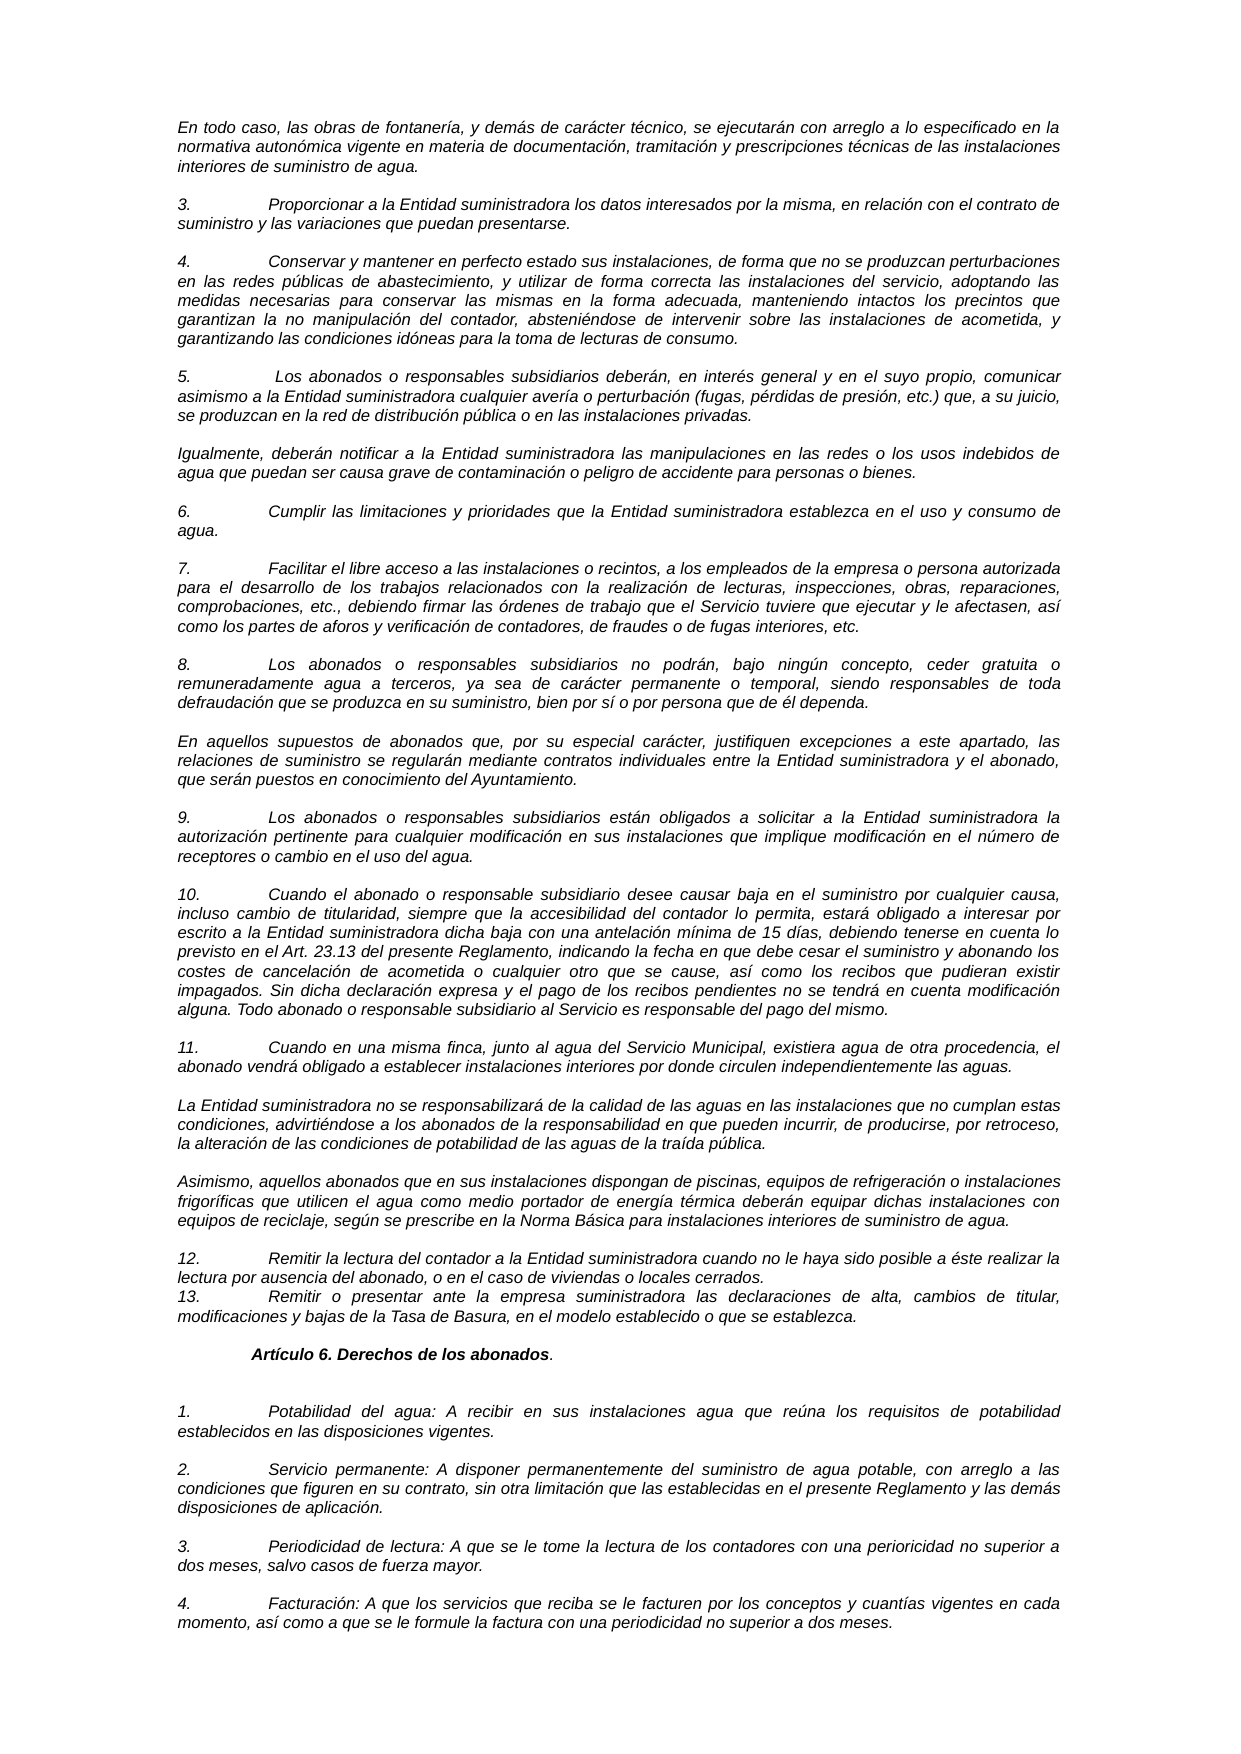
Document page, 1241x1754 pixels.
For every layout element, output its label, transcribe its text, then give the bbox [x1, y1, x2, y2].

list Proporcionar a la Entidad suministradora los datos interesados por la misma, en relación con el contrato de suministro y las variaciones que puedan presentarse. [177, 195, 1063, 233]
list Facilitar el libre acceso a las instalaciones o recintos, a los empleados de la empresa o persona autorizada para el desarrollo de los trabajos relacionados con la realización de lecturas, inspecciones, obras, reparaciones, comprobaciones, etc., debiendo firmar las órdenes de trabajo que el Servicio tuviere que ejecutar y le afectasen, así como los partes de aforos y verificación de contadores, de fraudes o de fugas interiores, etc. [177, 559, 1063, 636]
list Cumplir las limitaciones y prioridades que la Entidad suministradora establezca en el uso y consumo de agua. [177, 501, 1063, 540]
list Remitir o presentar ante la empresa suministradora las declaraciones de alta, cambios de titular, modificaciones y bajas de la Tasa de Basura, en el modelo establecido o que se establezca. [177, 1287, 1063, 1326]
list Igualmente, deberán notificar a la Entidad suministradora las manipulaciones en las redes o los usos indebidos de agua que puedan ser causa grave de contaminación o peligro de accidente para personas o bienes. [177, 444, 1063, 482]
list En todo caso, las obras de fontanería, y demás de carácter técnico, se ejecutarán con arreglo a lo especificado en la normativa autonómica vigente en materia de documentación, tramitación y prescripciones técnicas de las instalaciones interiores de suministro de agua. [177, 118, 1063, 176]
list Potabilidad del agua: A recibir en sus instalaciones agua que reúna los requisitos de potabilidad establecidos en las disposiciones vigentes. [177, 1402, 1063, 1441]
text Asimismo, aquellos abonados que en sus instalaciones dispongan de piscinas, equipos de refrigeración o instalaciones frigoríficas que utilicen el agua como medio portador de energía térmica deberán equipar dichas instalaciones con equipos de reciclaje, según se prescribe en la Norma Básica para instalaciones interiores de suministro de agua. [177, 1172, 1063, 1230]
list Los abonados o responsables subsidiarios deberán, en interés general y en el suyo propio, comunicar asimismo a la Entidad suministradora cualquier avería o perturbación (fugas, pérdidas de presión, etc.) que, a su juicio, se produzcan en la red de distribución pública o en las instalaciones privadas. [177, 367, 1063, 425]
list Los abonados o responsables subsidiarios están obligados a solicitar a la Entidad suministradora la autorización pertinente para cualquier modificación en sus instalaciones que implique modificación en el número de receptores o cambio en el uso del agua. [177, 808, 1063, 866]
text La Entidad suministradora no se responsabilizará de la calidad de las aguas en las instalaciones que no cumplan estas condiciones, advirtiéndose a los abonados de la responsabilidad en que pueden incurrir, de producirse, por retroceso, la alteración de las condiciones de potabilidad de las aguas de la traída pública. [177, 1096, 1063, 1153]
text En aquellos supuestos de abonados que, por su especial carácter, justifiquen excepciones a este apartado, las relaciones de suministro se regularán mediante contratos individuales entre la Entidad suministradora y el abonado, que serán puestos en conocimiento del Ayuntamiento. [177, 731, 1063, 789]
list Cuando el abonado o responsable subsidiario desee causar baja en el suministro por cualquier causa, incluso cambio de titularidad, siempre que la accesibilidad del contador lo permita, estará obligado a interesar por escrito a la Entidad suministradora dicha baja con una antelación mínima de 15 días, debiendo tenerse en cuenta lo previsto en el Art. 23.13 del presente Reglamento, indicando la fecha en que debe cesar el suministro y abonando los costes de cancelación de acometida o cualquier otro que se cause, así como los recibos que pudieran existir impagados. Sin dicha declaración expresa y el pago de los recibos pendientes no se tendrá en cuenta modificación alguna. Todo abonado o responsable subsidiario al Servicio es responsable del pago del mismo. [177, 885, 1063, 1019]
list Los abonados o responsables subsidiarios no podrán, bajo ningún concepto, ceder gratuita o remuneradamente agua a terceros, ya sea de carácter permanente o temporal, siendo responsables de toda defraudación que se produzca en su suministro, bien por sí o por persona que de él dependa. [177, 655, 1063, 712]
list Facturación: A que los servicios que reciba se le facturen por los conceptos y cuantías vigentes en cada momento, así como a que se le formule la factura con una periodicidad no superior a dos meses. [177, 1594, 1063, 1632]
list Periodicidad de lectura: A que se le tome la lectura de los contadores con una perioricidad no superior a dos meses, salvo casos de fuerza mayor. [177, 1536, 1063, 1575]
list Conservar y mantener en perfecto estado sus instalaciones, de forma que no se produzcan perturbaciones en las redes públicas de abastecimiento, y utilizar de forma correcta las instalaciones del servicio, adoptando las medidas necesarias para conservar las mismas en la forma adecuada, manteniendo intactos los precintos que garantizan la no manipulación del contador, absteniéndose de intervenir sobre las instalaciones de acometida, y garantizando las condiciones idóneas para la toma de lecturas de consumo. [177, 252, 1063, 348]
list Remitir la lectura del contador a la Entidad suministradora cuando no le haya sido posible a éste realizar la lectura por ausencia del abonado, o en el caso de viviendas o locales cerrados. [177, 1249, 1063, 1287]
list Cuando en una misma finca, junto al agua del Servicio Municipal, existiera agua de otra procedencia, el abonado vendrá obligado a establecer instalaciones interiores por donde circulen independientemente las aguas. [177, 1038, 1063, 1076]
text Artículo 6. Derechos de los abonados. [177, 1345, 1063, 1364]
list Servicio permanente: A disponer permanentemente del suministro de agua potable, con arreglo a las condiciones que figuren en su contrato, sin otra limitación que las establecidas en el presente Reglamento y las demás disposiciones de aplicación. [177, 1460, 1063, 1517]
